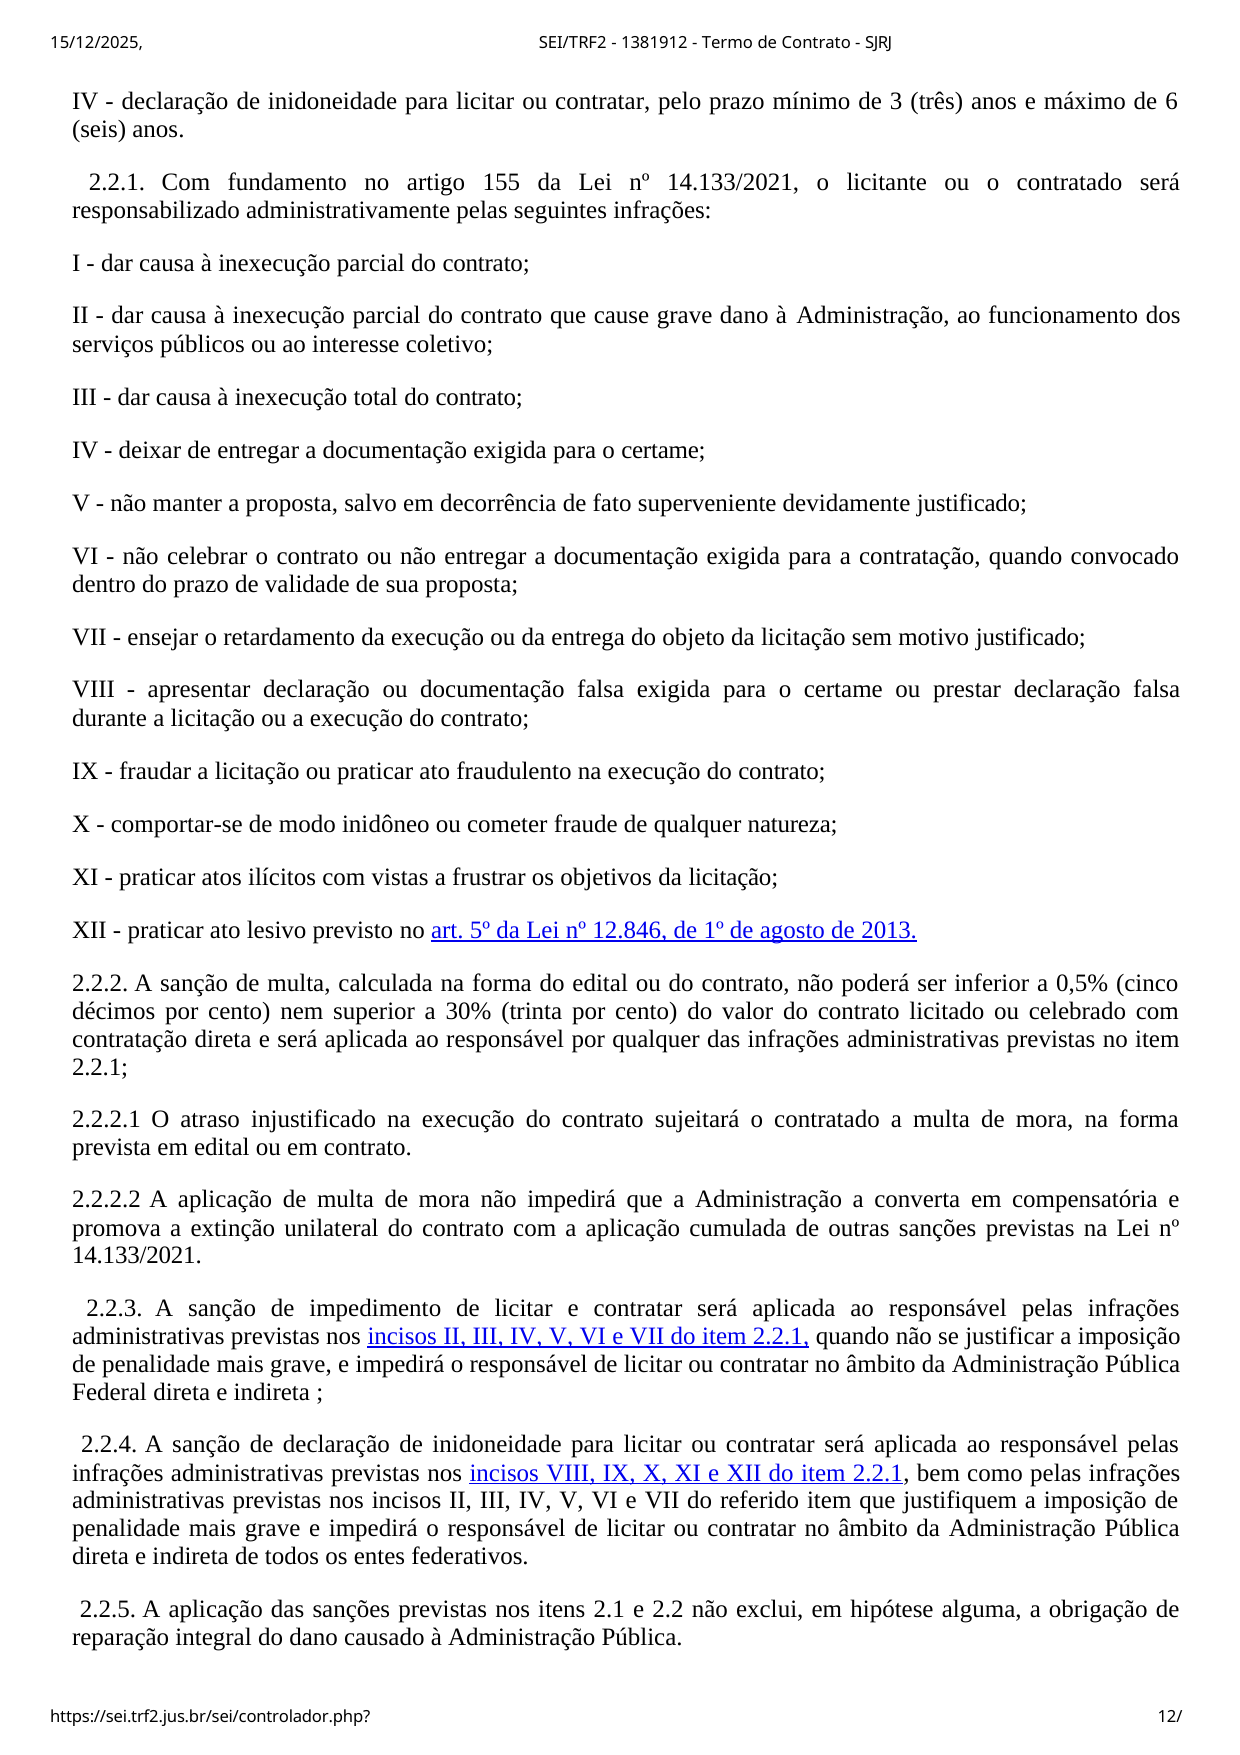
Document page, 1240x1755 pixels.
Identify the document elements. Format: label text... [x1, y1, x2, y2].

list - ensejar o retardamento da execução ou da entrega do objeto da licitação sem motivo justificado; [72, 622, 1181, 651]
list - praticar ato lesivo previsto no art. 5º da Lei nº 12.846, de 1º de agosto de 2013. [72, 915, 1181, 944]
list A sanção de impedimento de licitar e contratar será aplicada ao responsável pelas infrações administrativas previstas nos incisos II, III, IV, V, VI e VII do item 2.2.1, quando não se justificar a imposição de penalidade mais grave, e impedirá o responsável de licitar ou contratar no âmbito da Administração Pública Federal direta e indireta ; [72, 1294, 1181, 1406]
list - praticar atos ilícitos com vistas a frustrar os objetivos da licitação; [72, 862, 1181, 891]
list - não manter a proposta, salvo em decorrência de fato superveniente devidamente justificado; [72, 488, 1181, 517]
list - dar causa à inexecução total do contrato; [72, 382, 1181, 411]
list - dar causa à inexecução parcial do contrato que cause grave dano à Administração, ao funcionamento dos serviços públicos ou ao interesse coletivo; [72, 302, 1181, 357]
list - apresentar declaração ou documentação falsa exigida para o certame ou prestar declaração falsa durante a licitação ou a execução do contrato; [72, 676, 1181, 731]
list O atraso injustificado na execução do contrato sujeitará o contratado a multa de mora, na forma prevista em edital ou em contrato. [72, 1105, 1181, 1161]
list - declaração de inidoneidade para licitar ou contratar, pelo prazo mínimo de 3 (três) anos e máximo de 6 (seis) anos. [72, 87, 1181, 143]
list - deixar de entregar a documentação exigida para o certame; [72, 435, 1181, 464]
list A sanção de declaração de inidoneidade para licitar ou contratar será aplicada ao responsável pelas infrações administrativas previstas nos incisos VIII, IX, X, XI e XII do item 2.2.1, bem como pelas infrações administrativas previstas nos incisos II, III, IV, V, VI e VII do referido item que justifiquem a imposição de penalidade mais grave e impedirá o responsável de licitar ou contratar no âmbito da Administração Pública direta e indireta de todos os entes federativos. [72, 1431, 1181, 1570]
list - não celebrar o contrato ou não entregar a documentação exigida para a contratação, quando convocado dentro do prazo de validade de sua proposta; [72, 542, 1181, 598]
list A aplicação das sanções previstas nos itens 2.1 e 2.2 não exclui, em hipótese alguma, a obrigação de reparação integral do dano causado à Administração Pública. [72, 1595, 1181, 1651]
list Com fundamento no artigo 155 da Lei nº 14.133/2021, o licitante ou o contratado será responsabilizado administrativamente pelas seguintes infrações: [72, 168, 1181, 224]
list - comportar-se de modo inidôneo ou cometer fraude de qualquer natureza; [72, 809, 1181, 838]
list A aplicação de multa de mora não impedirá que a Administração a converta em compensatória e promova a extinção unilateral do contrato com a aplicação cumulada de outras sanções previstas na Lei nº 14.133/2021. [72, 1186, 1181, 1269]
list - fraudar a licitação ou praticar ato fraudulento na execução do contrato; [72, 756, 1181, 784]
list A sanção de multa, calculada na forma do edital ou do contrato, não poderá ser inferior a 0,5% (cinco décimos por cento) nem superior a 30% (trinta por cento) do valor do contrato licitado ou celebrado com contratação direta e será aplicada ao responsável por qualquer das infrações administrativas previstas no item 2.2.1; [72, 969, 1181, 1080]
list - dar causa à inexecução parcial do contrato; [72, 248, 1181, 277]
